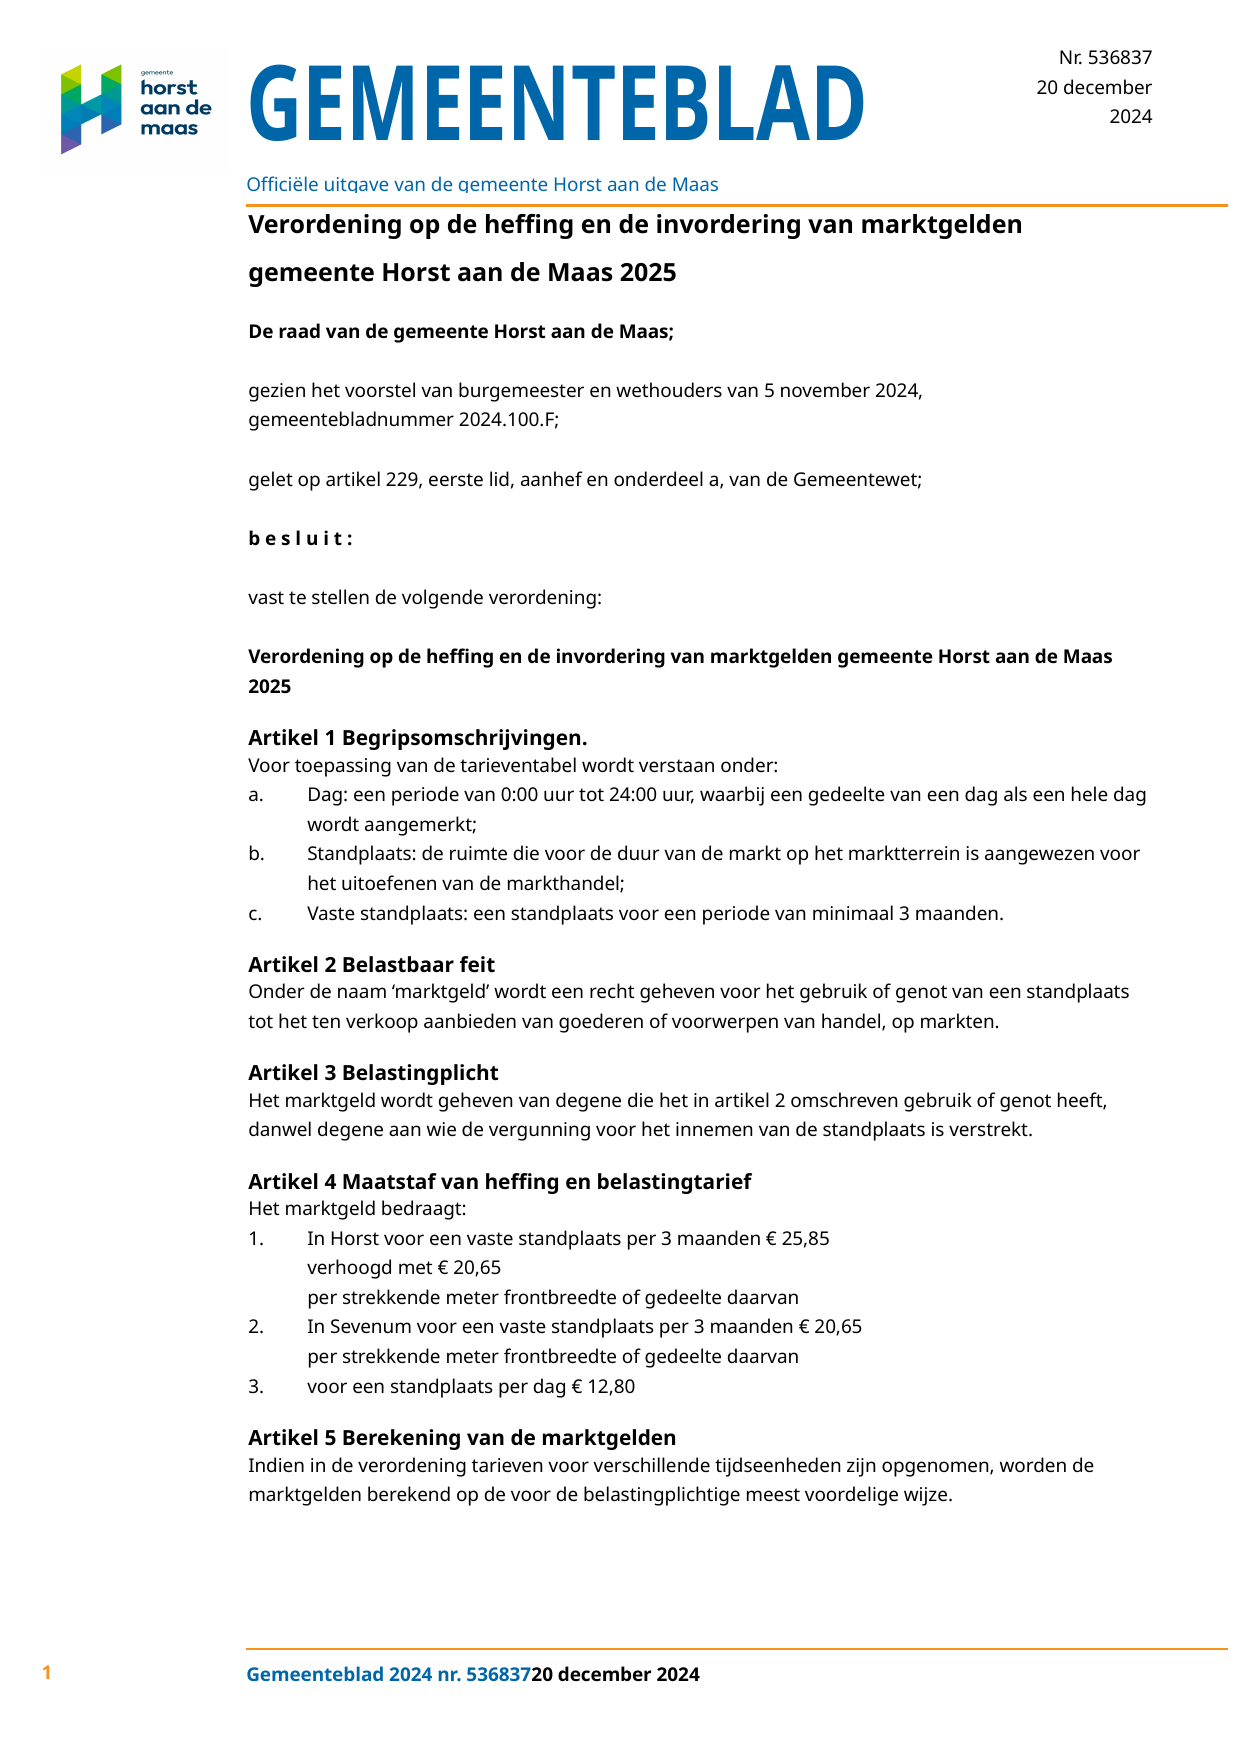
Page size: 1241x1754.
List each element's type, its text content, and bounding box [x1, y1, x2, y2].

text Verordening op de heffing en de invordering van marktgelden gemeente Horst aan de Maas 2025 [248, 207, 1152, 288]
text Artikel 5 Berekening van de marktgelden [248, 1423, 1152, 1452]
text gemeentebladnummer 2024.100.F; [248, 407, 1152, 432]
list In Sevenum voor een vaste standplaats per 3 maanden € 20,65 [248, 1314, 1152, 1339]
list Standplaats: de ruimte die voor de duur van de markt op het marktterrein is aangewezen voor het uitoefenen van de markthandel; [248, 841, 1152, 896]
list per strekkende meter frontbreedte of gedeelte daarvan [248, 1343, 1152, 1369]
text Voor toepassing van de tarieventabel wordt verstaan onder: [248, 752, 1152, 777]
text Het marktgeld bedraagt: [248, 1195, 1152, 1221]
text Onder de naam ‘marktgeld’ wordt een recht geheven voor het gebruik of genot van een standplaats tot het ten verkoop aanbieden van goederen of voorwerpen van handel, op markten. [248, 978, 1152, 1034]
text De raad van de gemeente Horst aan de Maas; [248, 318, 1152, 344]
text Artikel 4 Maatstaf van heffing en belastingtarief [248, 1167, 1152, 1195]
text Het marktgeld wordt geheven van degene die het in artikel 2 omschreven gebruik of genot heeft, danwel degene aan wie de vergunning voor het innemen van de standplaats is verstrekt. [248, 1087, 1152, 1142]
picture [41, 47, 231, 172]
text Artikel 2 Belastbaar feit [248, 950, 1152, 978]
text Artikel 3 Belastingplicht [248, 1058, 1152, 1087]
list per strekkende meter frontbreedte of gedeelte daarvan [248, 1284, 1152, 1310]
text Artikel 1 Begripsomschrijvingen. [248, 723, 1152, 752]
list voor een standplaats per dag € 12,80 [248, 1373, 1152, 1399]
text gelet op artikel 229, eerste lid, aanhef en onderdeel a, van de Gemeentewet; [248, 466, 1152, 492]
list Dag: een periode van 0:00 uur tot 24:00 uur, waarbij een gedeelte van een dag als een hele dag wordt aangemerkt; [248, 781, 1152, 837]
list Vaste standplaats: een standplaats voor een periode van minimaal 3 maanden. [248, 900, 1152, 925]
text gezien het voorstel van burgemeester en wethouders van 5 november 2024, [248, 377, 1152, 403]
list verhoogd met € 20,65 [248, 1254, 1152, 1280]
text vast te stellen de volgende verordening: [248, 584, 1152, 610]
text Indien in de verordening tarieven voor verschillende tijdseenheden zijn opgenomen, worden de marktgelden berekend op de voor de belastingplichtige meest voordelige wijze. [248, 1452, 1152, 1507]
text b e s l u i t : [248, 525, 1152, 551]
text Verordening op de heffing en de invordering van marktgelden gemeente Horst aan de Maas 2025 [248, 643, 1152, 699]
list In Horst voor een vaste standplaats per 3 maanden € 25,85 [248, 1225, 1152, 1251]
